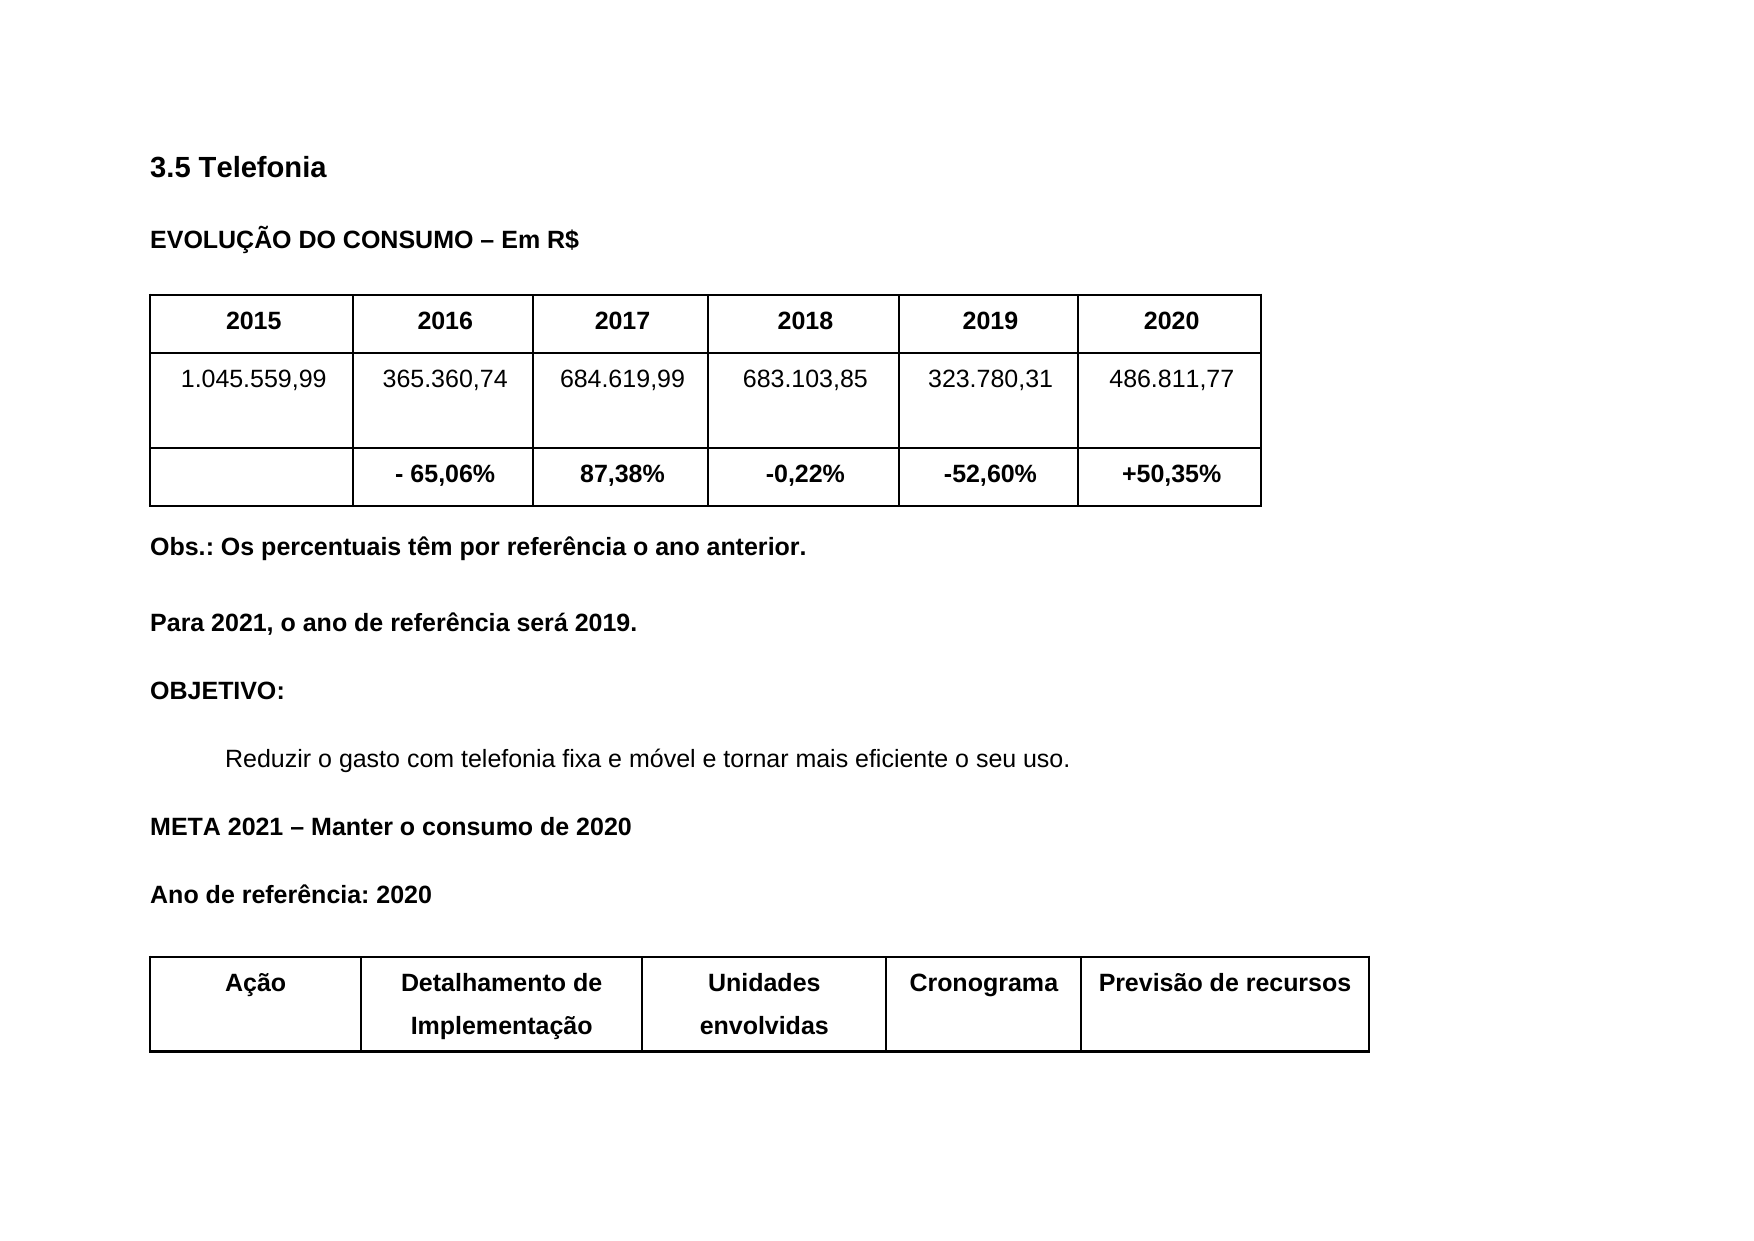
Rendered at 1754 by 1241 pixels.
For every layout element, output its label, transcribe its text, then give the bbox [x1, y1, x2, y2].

table_cell 365.360,74 [354, 354, 532, 447]
text EVOLUÇÃO DO CONSUMO – Em R$ [150, 225, 1604, 254]
table_header 2018 [709, 296, 898, 352]
table_header Detalhamento de Implementação [362, 958, 641, 1050]
table_header Unidades envolvidas [643, 958, 885, 1050]
table_cell 486.811,77 [1079, 354, 1260, 447]
text OBJETIVO: [150, 676, 1604, 704]
table_header Previsão de recursos [1082, 958, 1368, 1050]
table_cell -52,60% [900, 449, 1077, 505]
text Reduzir o gasto com telefonia fixa e móvel e tornar mais eficiente o seu uso. [150, 744, 1604, 772]
text Obs.: Os percentuais têm por referência o ano anterior. [150, 532, 1604, 561]
table_header 2015 [151, 296, 352, 352]
table_cell - 65,06% [354, 449, 532, 505]
table_header 2020 [1079, 296, 1260, 352]
table_cell 1.045.559,99 [151, 354, 352, 447]
table_header 2017 [534, 296, 707, 352]
table_cell 323.780,31 [900, 354, 1077, 447]
table_cell [151, 449, 352, 505]
table_cell +50,35% [1079, 449, 1260, 505]
table_header 2016 [354, 296, 532, 352]
text META 2021 – Manter o consumo de 2020 [150, 812, 1604, 841]
table_header Cronograma [887, 958, 1080, 1050]
table_header 2019 [900, 296, 1077, 352]
table_cell 684.619,99 [534, 354, 707, 447]
text Ano de referência: 2020 [150, 880, 1604, 909]
table_cell 87,38% [534, 449, 707, 505]
table_cell -0,22% [709, 449, 898, 505]
table_header Ação [151, 958, 360, 1050]
text Para 2021, o ano de referência será 2019. [150, 607, 1604, 636]
table_cell 683.103,85 [709, 354, 898, 447]
text 3.5 Telefonia [150, 150, 1604, 183]
